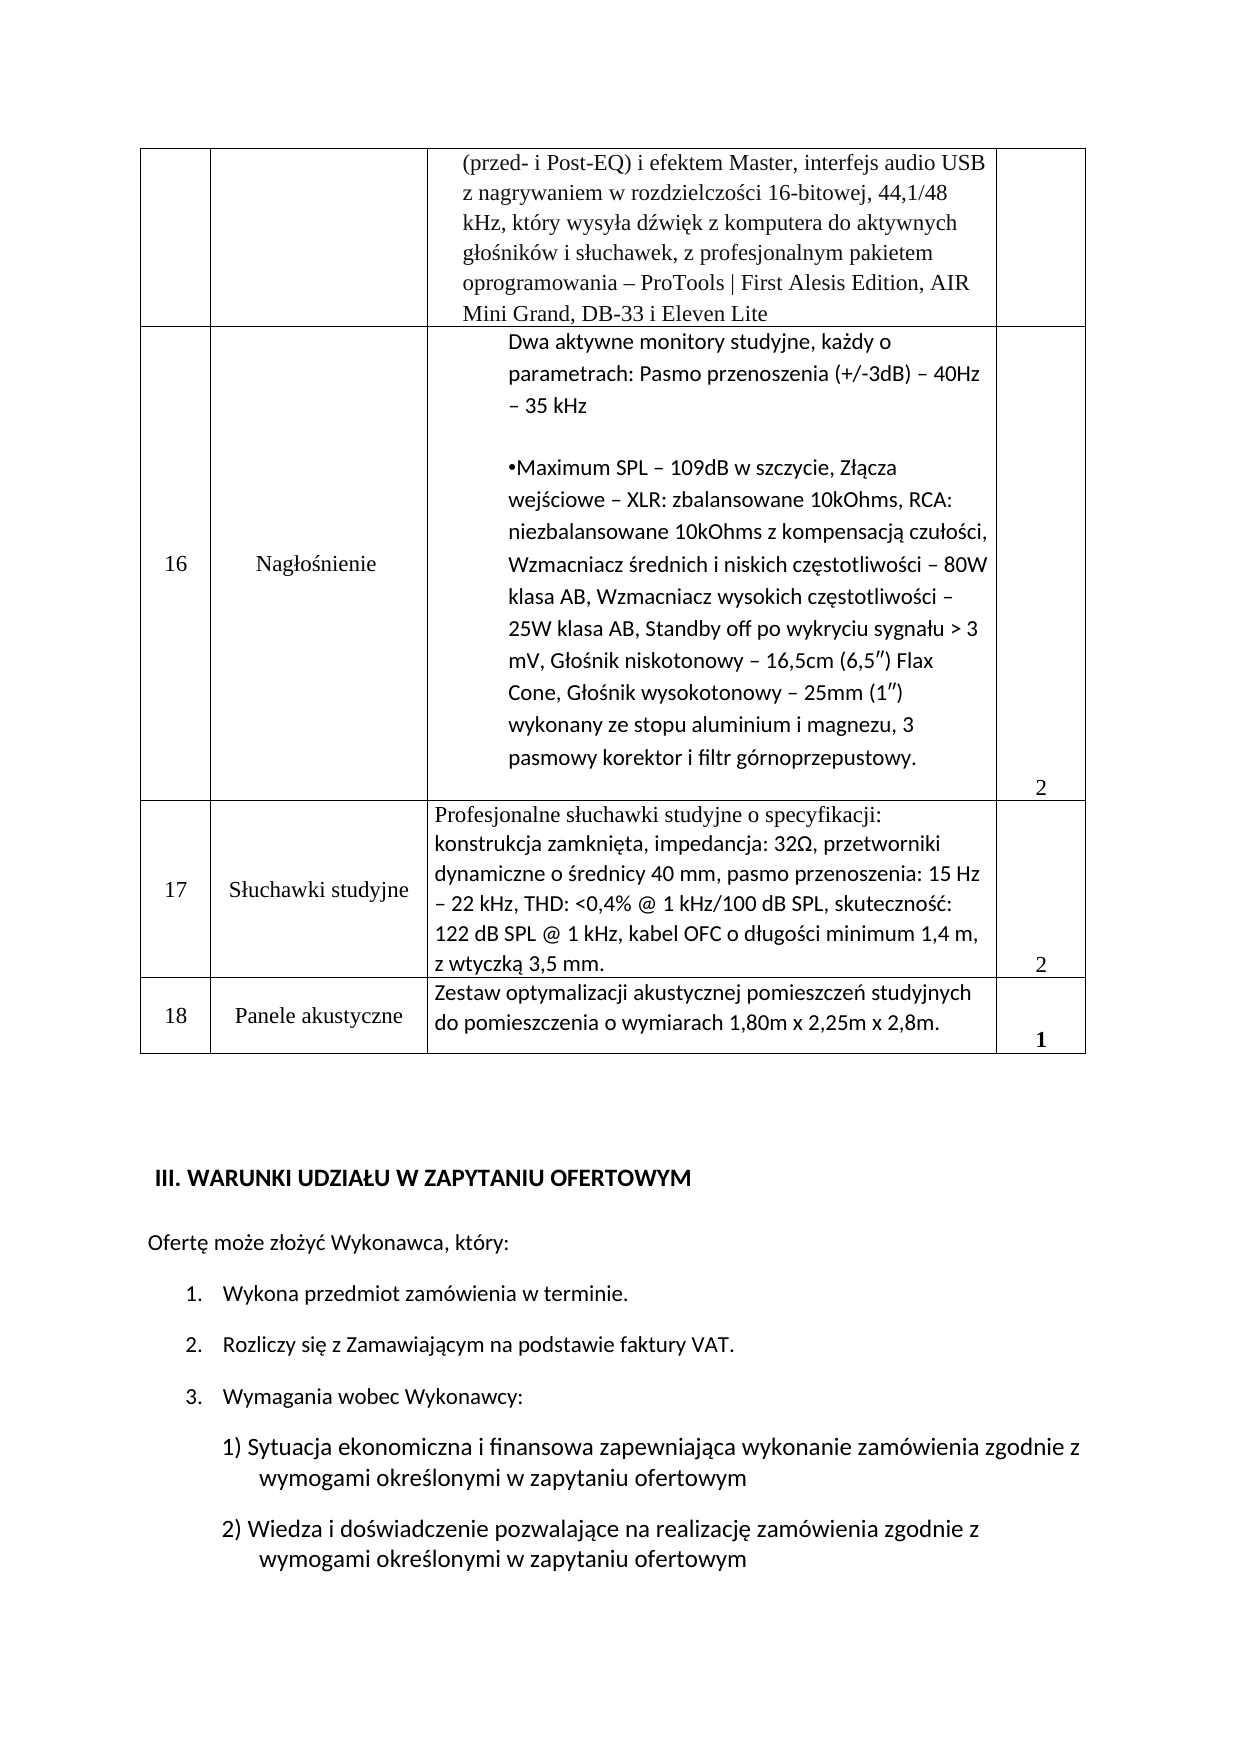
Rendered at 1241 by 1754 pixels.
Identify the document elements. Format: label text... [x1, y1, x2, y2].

table_cell 2 [997, 801, 1085, 977]
table_cell Profesjonalne słuchawki studyjne o specyfikacji: konstrukcja zamknięta, impedancja: 32Ω, przetworniki dynamiczne o średnicy 40 mm, pasmo przenoszenia: 15 Hz – 22 kHz, THD: <0,4% @ 1 kHz/100 dB SPL, skuteczność: 122 dB SPL @ 1 kHz, kabel OFC o długości minimum 1,4 m, z wtyczką 3,5 mm. [428, 801, 996, 977]
text 2) Wiedza i doświadczenie pozwalające na realizację zamówienia zgodnie z wymogami określonymi w zapytaniu ofertowym [221, 1513, 1093, 1574]
table_cell Zestaw optymalizacji akustycznej pomieszczeń studyjnych do pomieszczenia o wymiarach 1,80m x 2,25m x 2,8m. [428, 978, 996, 1053]
table_cell 2 [997, 327, 1085, 800]
list Wymagania wobec Wykonawcy: [185, 1380, 1093, 1410]
list Rozliczy się z Zamawiającym na podstawie faktury VAT. [185, 1328, 1093, 1359]
table_cell Słuchawki studyjne [211, 801, 427, 977]
table_cell 18 [141, 978, 210, 1053]
table_cell [997, 149, 1085, 326]
table_cell [141, 149, 210, 326]
text III. WARUNKI UDZIAŁU W ZAPYTANIU OFERTOWYM [154, 1162, 1093, 1193]
table_cell 16 [141, 327, 210, 800]
table_cell (przed- i Post-EQ) i efektem Master, interfejs audio USB z nagrywaniem w rozdzielczości 16-bitowej, 44,1/48 kHz, który wysyła dźwięk z komputera do aktywnych głośników i słuchawek, z profesjonalnym pakietem oprogramowania – ProTools | First Alesis Edition, AIR Mini Grand, DB-33 i Eleven Lite [428, 149, 996, 326]
table_cell Dwa aktywne monitory studyjne, każdy o parametrach: Pasmo przenoszenia (+/-3dB) – 40Hz – 35 kHz Maximum SPL – 109dB w szczycie, Złącza wejściowe – XLR: zbalansowane 10kOhms, RCA: niezbalansowane 10kOhms z kompensacją czułości, Wzmacniacz średnich i niskich częstotliwości – 80W klasa AB, Wzmacniacz wysokich częstotliwości – 25W klasa AB, Standby off po wykryciu sygnału > 3 mV, Głośnik niskotonowy – 16,5cm (6,5″) Flax Cone, Głośnik wysokotonowy – 25mm (1″) wykonany ze stopu aluminium i magnezu, 3 pasmowy korektor i filtr górnoprzepustowy. [428, 327, 996, 800]
text 1) Sytuacja ekonomiczna i finansowa zapewniająca wykonanie zamówienia zgodnie z wymogami określonymi w zapytaniu ofertowym [221, 1431, 1093, 1492]
table_cell [211, 149, 427, 326]
table_cell 1 [997, 978, 1085, 1053]
table_cell Panele akustyczne [211, 978, 427, 1053]
table_cell 17 [141, 801, 210, 977]
table_cell Nagłośnienie [211, 327, 427, 800]
list Wykona przedmiot zamówienia w terminie. [185, 1277, 1093, 1308]
text Ofertę może złożyć Wykonawca, który: [148, 1228, 1093, 1256]
